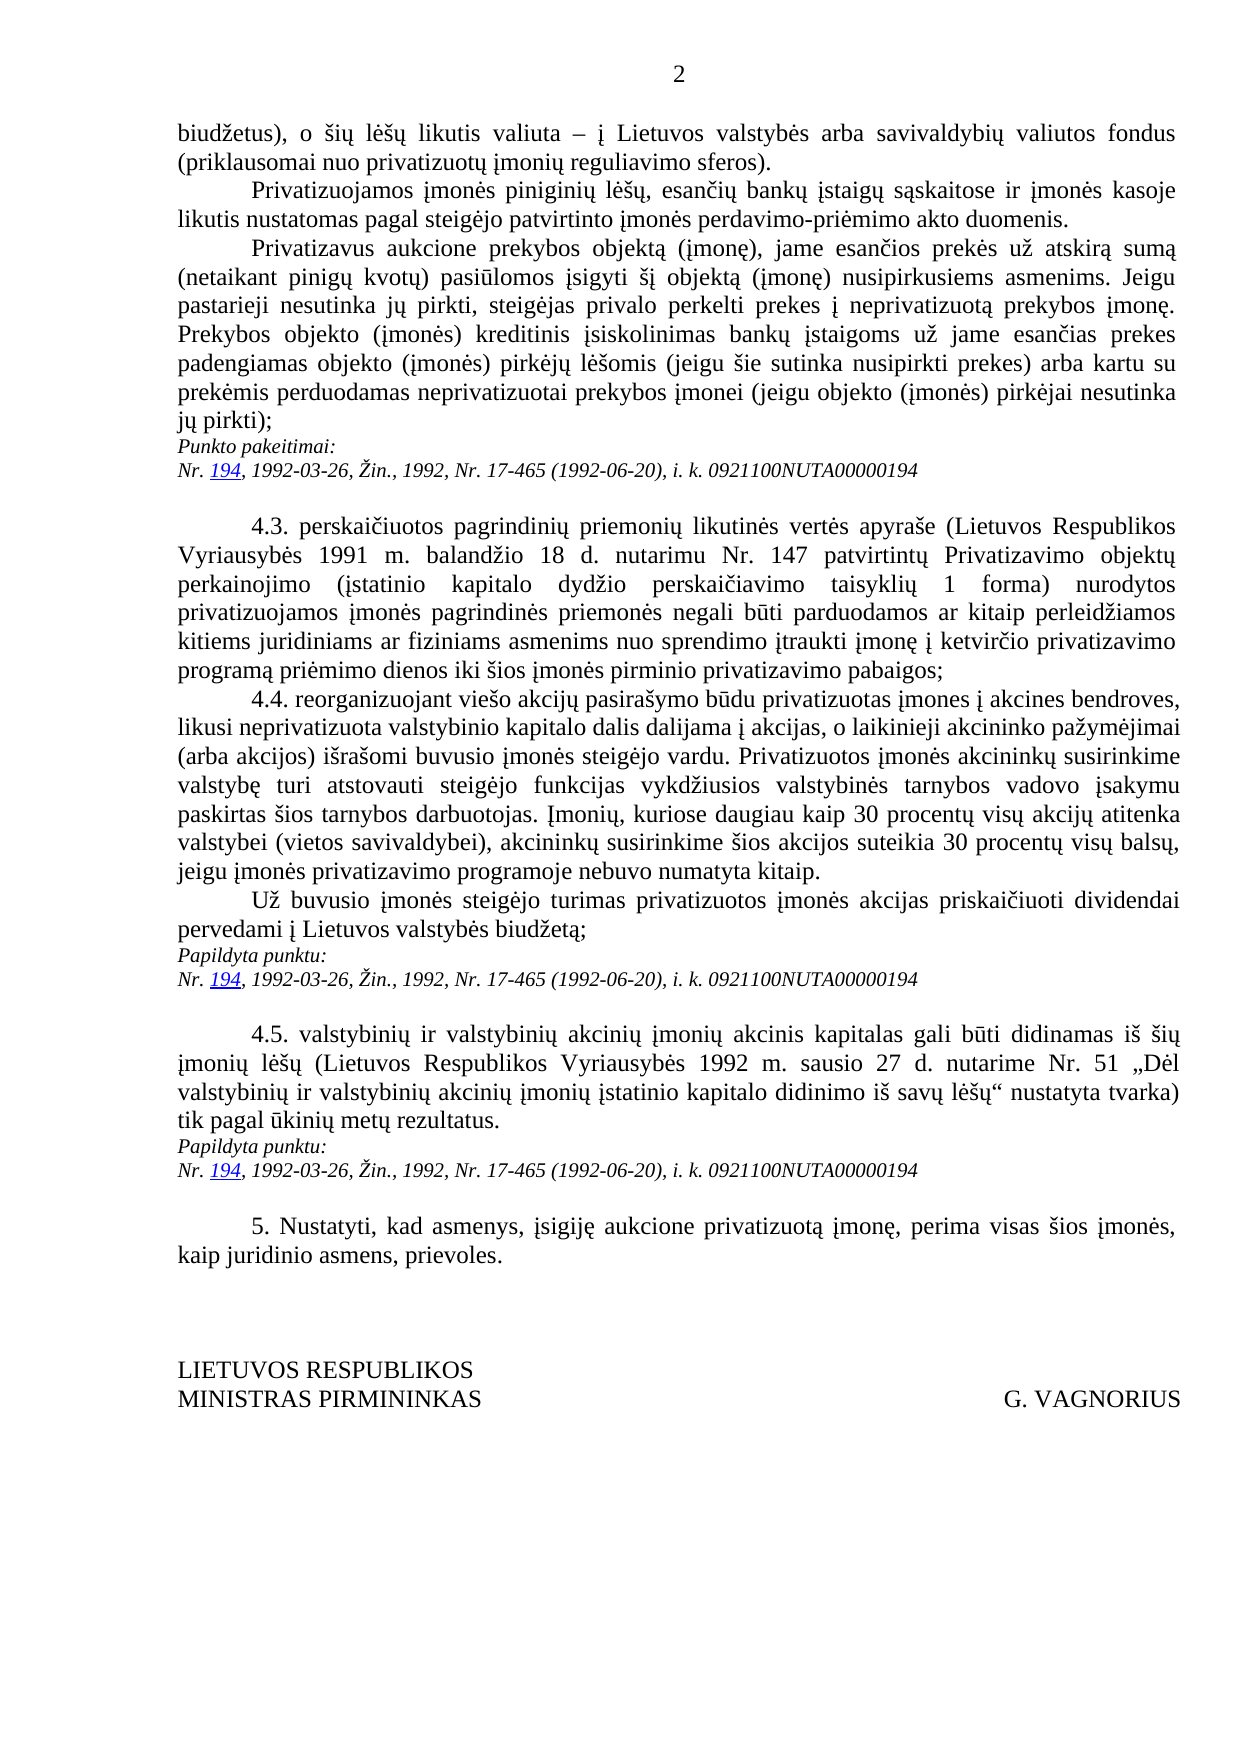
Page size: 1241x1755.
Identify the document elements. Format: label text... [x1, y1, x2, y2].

text 4.5. valstybinių ir valstybinių akcinių įmonių akcinis kapitalas gali būti didinamas iš šių įmonių lėšų (Lietuvos Respublikos Vyriausybės 1992 m. sausio 27 d. nutarime Nr. 51 „Dėl valstybinių ir valstybinių akcinių įmonių įstatinio kapitalo didinimo iš savų lėšų“ nustatyta tvarka) tik pagal ūkinių metų rezultatus. [177, 1019, 1181, 1134]
text 4.3. perskaičiuotos pagrindinių priemonių likutinės vertės apyraše (Lietuvos Respublikos Vyriausybės 1991 m. balandžio 18 d. nutarimu Nr. 147 patvirtintų Privatizavimo objektų perkainojimo (įstatinio kapitalo dydžio perskaičiavimo taisyklių 1 forma) nurodytos privatizuojamos įmonės pagrindinės priemonės negali būti parduodamos ar kitaip perleidžiamos kitiems juridiniams ar fiziniams asmenims nuo sprendimo įtraukti įmonę į ketvirčio privatizavimo programą priėmimo dienos iki šios įmonės pirminio privatizavimo pabaigos; [177, 511, 1177, 684]
text biudžetus), o šių lėšų likutis valiuta – į Lietuvos valstybės arba savivaldybių valiutos fondus (priklausomai nuo privatizuotų įmonių reguliavimo sferos). [177, 118, 1177, 176]
text Už buvusio įmonės steigėjo turimas privatizuotos įmonės akcijas priskaičiuoti dividendai pervedami į Lietuvos valstybės biudžetą; [177, 885, 1181, 942]
text 5. Nustatyti, kad asmenys, įsigiję aukcione privatizuotą įmonę, perima visas šios įmonės, kaip juridinio asmens, prievoles. [177, 1211, 1177, 1269]
text Privatizuojamos įmonės piniginių lėšų, esančių bankų įstaigų sąskaitose ir įmonės kasoje likutis nustatomas pagal steigėjo patvirtinto įmonės perdavimo-priėmimo akto duomenis. [177, 176, 1177, 233]
text Privatizavus aukcione prekybos objektą (įmonę), jame esančios prekės už atskirą sumą (netaikant pinigų kvotų) pasiūlomos įsigyti šį objektą (įmonę) nusipirkusiems asmenims. Jeigu pastarieji nesutinka jų pirkti, steigėjas privalo perkelti prekes į neprivatizuotą prekybos įmonę. Prekybos objekto (įmonės) kreditinis įsiskolinimas bankų įstaigoms už jame esančias prekes padengiamas objekto (įmonės) pirkėjų lėšomis (jeigu šie sutinka nusipirkti prekes) arba kartu su prekėmis perduodamas neprivatizuotai prekybos įmonei (jeigu objekto (įmonės) pirkėjai nesutinka jų pirkti); [177, 233, 1177, 434]
text Ministras Pirmininkas G. Vagnorius [177, 1384, 1181, 1412]
text Nr. 194, 1992-03-26, Žin., 1992, Nr. 17-465 (1992-06-20), i. k. 0921100NUTA00000194 [177, 458, 1181, 482]
text 4.4. reorganizuojant viešo akcijų pasirašymo būdu privatizuotas įmones į akcines bendroves, likusi neprivatizuota valstybinio kapitalo dalis dalijama į akcijas, o laikinieji akcininko pažymėjimai (arba akcijos) išrašomi buvusio įmonės steigėjo vardu. Privatizuotos įmonės akcininkų susirinkime valstybę turi atstovauti steigėjo funkcijas vykdžiusios valstybinės tarnybos vadovo įsakymu paskirtas šios tarnybos darbuotojas. Įmonių, kuriose daugiau kaip 30 procentų visų akcijų atitenka valstybei (vietos savivaldybei), akcininkų susirinkime šios akcijos suteikia 30 procentų visų balsų, jeigu įmonės privatizavimo programoje nebuvo numatyta kitaip. [177, 684, 1181, 885]
text Punkto pakeitimai: [177, 434, 1181, 458]
text Nr. 194, 1992-03-26, Žin., 1992, Nr. 17-465 (1992-06-20), i. k. 0921100NUTA00000194 [177, 967, 1181, 991]
text Nr. 194, 1992-03-26, Žin., 1992, Nr. 17-465 (1992-06-20), i. k. 0921100NUTA00000194 [177, 1158, 1181, 1182]
text Papildyta punktu: [177, 1134, 1181, 1158]
text Lietuvos Respublikos [177, 1355, 1181, 1384]
text Papildyta punktu: [177, 942, 1181, 967]
